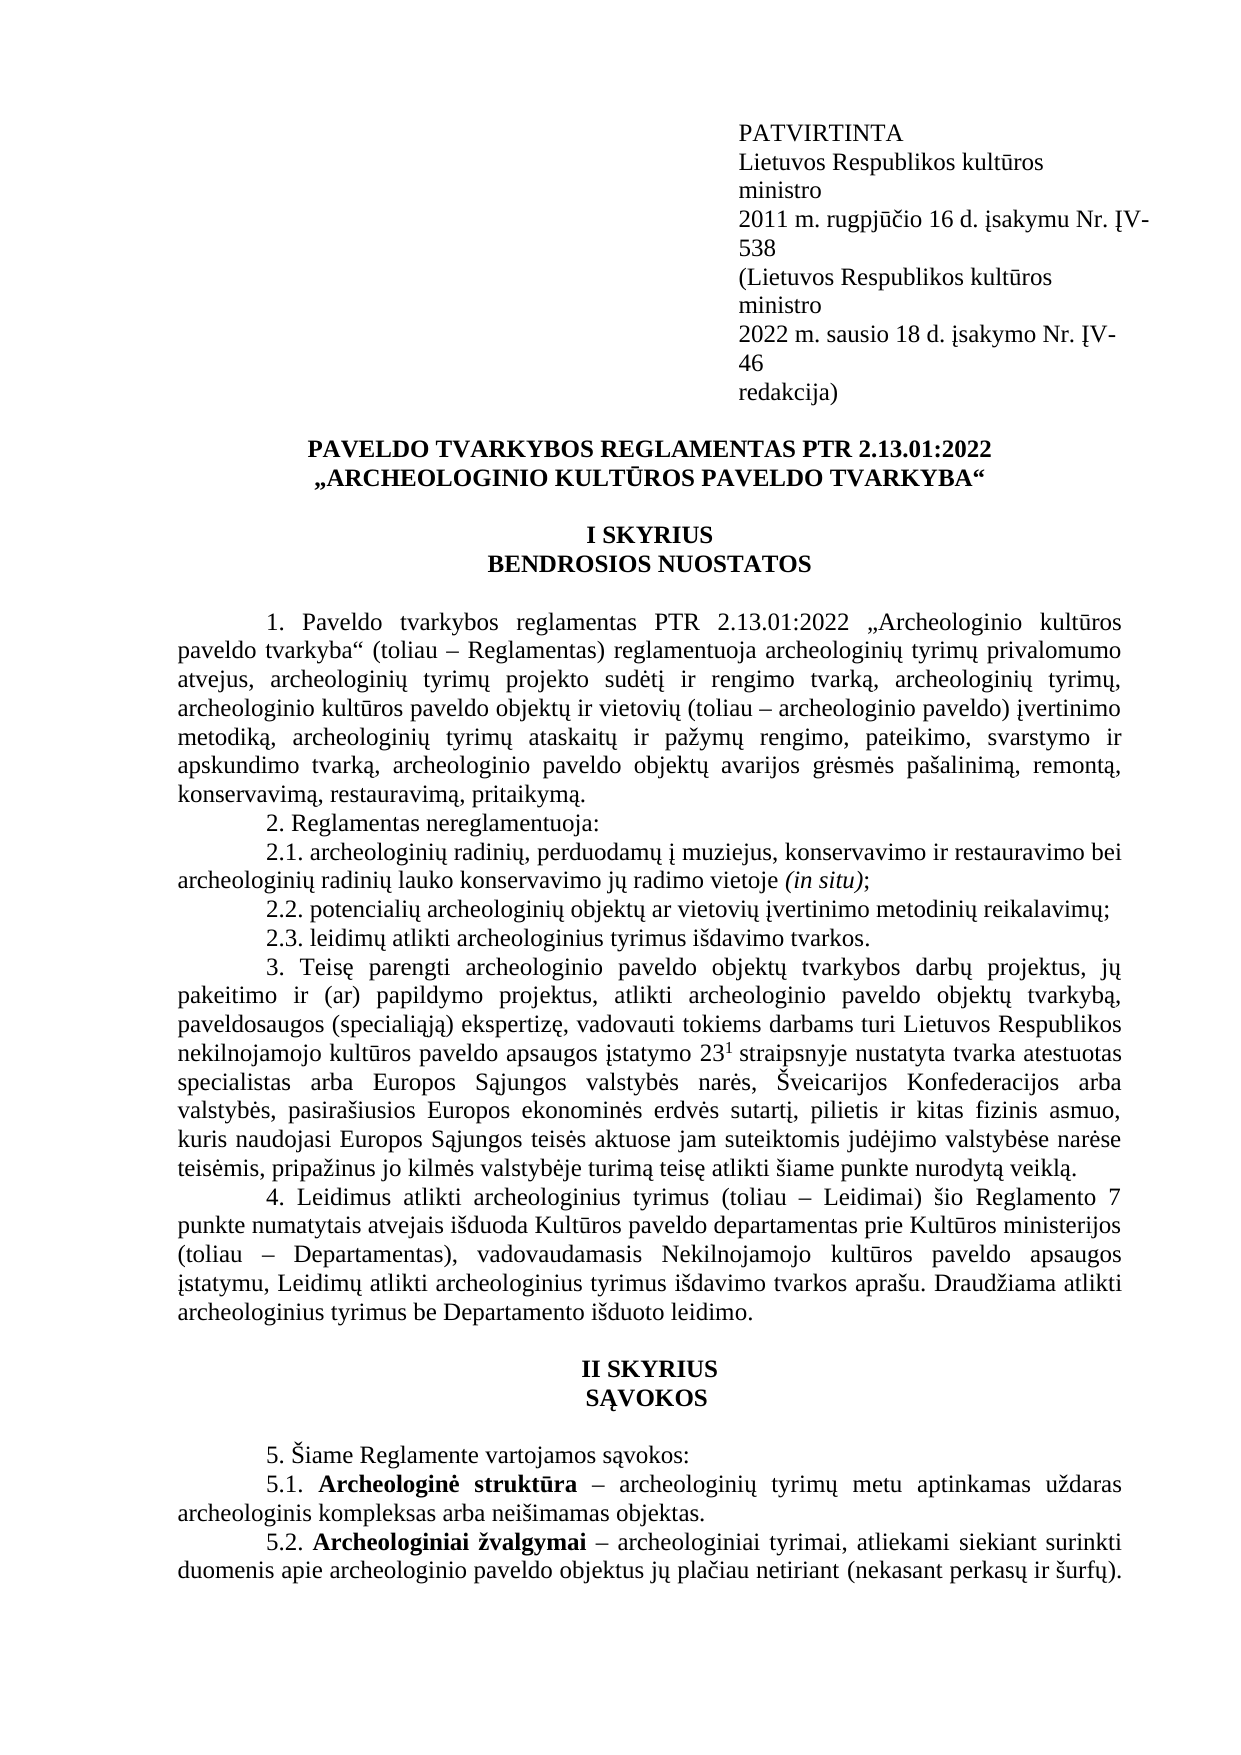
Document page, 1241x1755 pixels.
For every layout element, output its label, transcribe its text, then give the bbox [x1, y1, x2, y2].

text redakcija) [738, 377, 1122, 406]
text 3. Teisę parengti archeologinio paveldo objektų tvarkybos darbų projektus, jų pakeitimo ir (ar) papildymo projektus, atlikti archeologinio paveldo objektų tvarkybą, paveldosaugos (specialiąją) ekspertizę, vadovauti tokiems darbams turi Lietuvos Respublikos nekilnojamojo kultūros paveldo apsaugos įstatymo 231 straipsnyje nustatyta tvarka atestuotas specialistas arba Europos Sąjungos valstybės narės, Šveicarijos Konfederacijos arba valstybės, pasirašiusios Europos ekonominės erdvės sutartį, pilietis ir kitas fizinis asmuo, kuris naudojasi Europos Sąjungos teisės aktuose jam suteiktomis judėjimo valstybėse narėse teisėmis, pripažinus jo kilmės valstybėje turimą teisę atlikti šiame punkte nurodytą veiklą. [177, 952, 1122, 1182]
text BENDROSIOS NUOSTATOS [177, 549, 1122, 578]
text 2.1. archeologinių radinių, perduodamų į muziejus, konservavimo ir restauravimo bei archeologinių radinių lauko konservavimo jų radimo vietoje (in situ); [177, 837, 1122, 894]
text „ARCHEOLOGINIO KULTŪROS PAVELDO TVARKYBA“ [177, 463, 1122, 492]
text PAVELDO TVARKYBOS REGLAMENTAS PTR 2.13.01:2022 [177, 434, 1122, 463]
text 2.3. leidimų atlikti archeologinius tyrimus išdavimo tvarkos. [177, 923, 1122, 952]
text PATVIRTINTA [738, 118, 1122, 147]
text 5.1. Archeologinė struktūra – archeologinių tyrimų metu aptinkamas uždaras archeologinis kompleksas arba neišimamas objektas. [177, 1469, 1122, 1527]
text II SKYRIUS [177, 1354, 1122, 1383]
text 2.2. potencialių archeologinių objektų ar vietovių įvertinimo metodinių reikalavimų; [177, 894, 1122, 923]
text (Lietuvos Respublikos kultūros ministro [738, 262, 1122, 319]
text 2. Reglamentas nereglamentuoja: [177, 808, 1122, 837]
text SĄVOKOS [177, 1383, 1122, 1412]
text Lietuvos Respublikos kultūros ministro [738, 147, 1122, 204]
text 5.2. Archeologiniai žvalgymai – archeologiniai tyrimai, atliekami siekiant surinkti duomenis apie archeologinio paveldo objektus jų plačiau netiriant (nekasant perkasų ir šurfų). [177, 1527, 1122, 1584]
text I SKYRIUS [177, 521, 1122, 549]
text 1. Paveldo tvarkybos reglamentas PTR 2.13.01:2022 „Archeologinio kultūros paveldo tvarkyba“ (toliau – Reglamentas) reglamentuoja archeologinių tyrimų privalomumo atvejus, archeologinių tyrimų projekto sudėtį ir rengimo tvarką, archeologinių tyrimų, archeologinio kultūros paveldo objektų ir vietovių (toliau – archeologinio paveldo) įvertinimo metodiką, archeologinių tyrimų ataskaitų ir pažymų rengimo, pateikimo, svarstymo ir apskundimo tvarką, archeologinio paveldo objektų avarijos grėsmės pašalinimą, remontą, konservavimą, restauravimą, pritaikymą. [177, 607, 1122, 808]
text 4. Leidimus atlikti archeologinius tyrimus (toliau – Leidimai) šio Reglamento 7 punkte numatytais atvejais išduoda Kultūros paveldo departamentas prie Kultūros ministerijos (toliau – Departamentas), vadovaudamasis Nekilnojamojo kultūros paveldo apsaugos įstatymu, Leidimų atlikti archeologinius tyrimus išdavimo tvarkos aprašu. Draudžiama atlikti archeologinius tyrimus be Departamento išduoto leidimo. [177, 1182, 1122, 1326]
text 2011 m. rugpjūčio 16 d. įsakymu Nr. ĮV-538 [738, 204, 1152, 262]
text 2022 m. sausio 18 d. įsakymo Nr. ĮV-46 [738, 319, 1122, 377]
text 5. Šiame Reglamente vartojamos sąvokos: [177, 1441, 1122, 1469]
